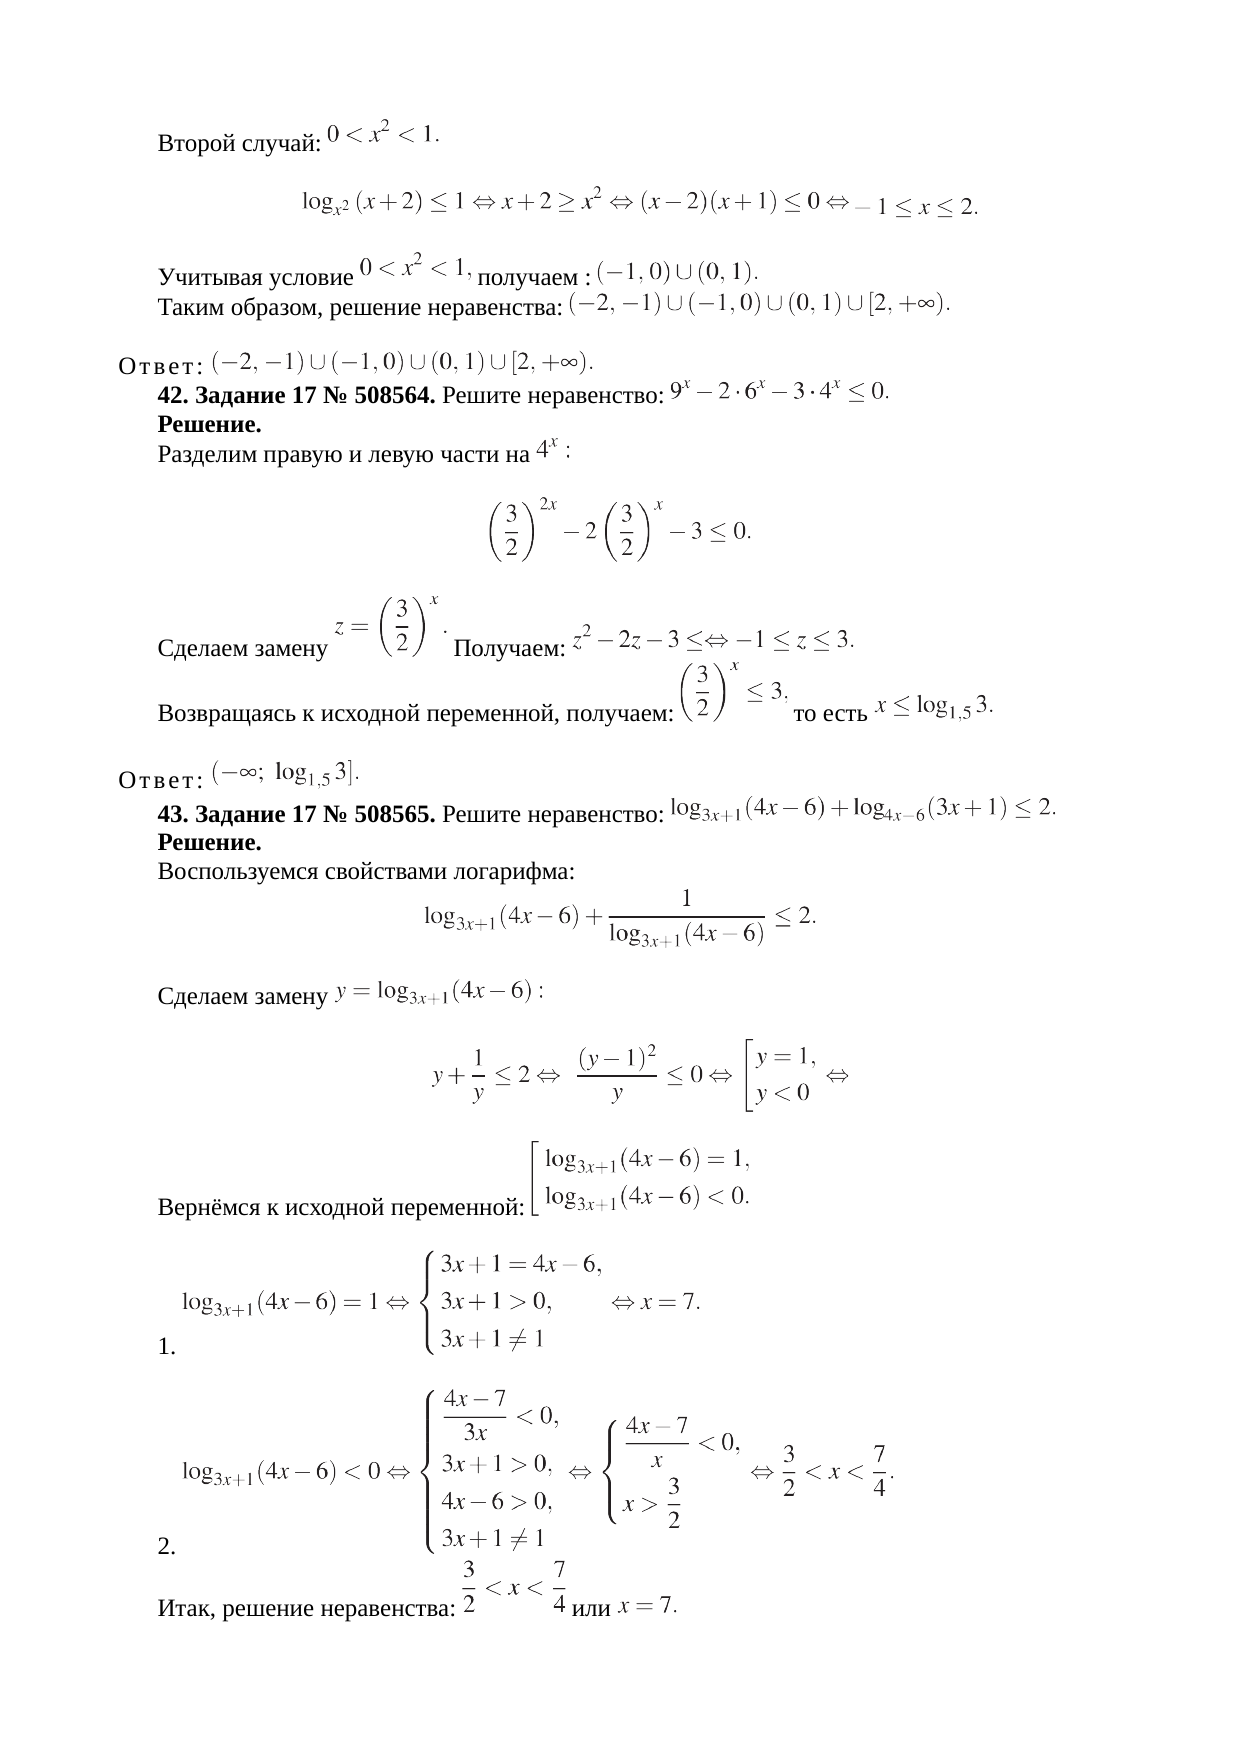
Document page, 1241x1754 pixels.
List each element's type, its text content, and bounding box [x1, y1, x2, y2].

text Учитывая условие получаем : [118, 252, 1122, 290]
text 43. Задание 17 № 508565. Решите неравенство: [118, 794, 1122, 827]
picture [360, 252, 471, 285]
picture [671, 380, 889, 404]
picture [182, 1388, 894, 1555]
text Сделаем замену [118, 976, 1122, 1010]
text Вернёмся к исходной переменной: [118, 1141, 1122, 1221]
text Второй случай: [118, 118, 1122, 156]
text Решение. [118, 409, 1122, 437]
picture [536, 437, 570, 463]
picture [212, 349, 593, 375]
text 2. [118, 1389, 1122, 1560]
text Решение. [118, 827, 1122, 856]
text Ответ: [118, 756, 1122, 794]
text Разделим правую и левую части на [118, 437, 1122, 468]
picture [572, 623, 854, 657]
picture [334, 595, 447, 657]
picture [327, 118, 439, 151]
picture [424, 885, 816, 948]
picture [212, 755, 358, 789]
text 42. Задание 17 № 508564. Решите неравенство: [118, 380, 1122, 409]
text 1. [118, 1250, 1122, 1360]
picture [680, 662, 788, 722]
picture [671, 793, 1056, 822]
picture [597, 260, 758, 285]
picture [617, 1595, 677, 1616]
picture [531, 1140, 749, 1216]
picture [431, 1038, 849, 1112]
picture [874, 688, 993, 722]
text Воспользуемся свойствами логарифма: [118, 856, 1122, 885]
text Итак, решение неравенства: или [118, 1560, 1122, 1621]
text Ответ: [118, 349, 1122, 380]
text Сделаем замену Получаем: [118, 596, 1122, 662]
text Возвращаясь к исходной переменной, получаем: то есть [118, 662, 1122, 727]
picture [489, 496, 751, 567]
picture [302, 185, 849, 218]
picture [462, 1559, 566, 1616]
picture [855, 197, 978, 218]
picture [334, 976, 543, 1005]
picture [569, 290, 950, 316]
picture [182, 1249, 700, 1355]
text Таким образом, решение неравенства: [118, 290, 1122, 321]
